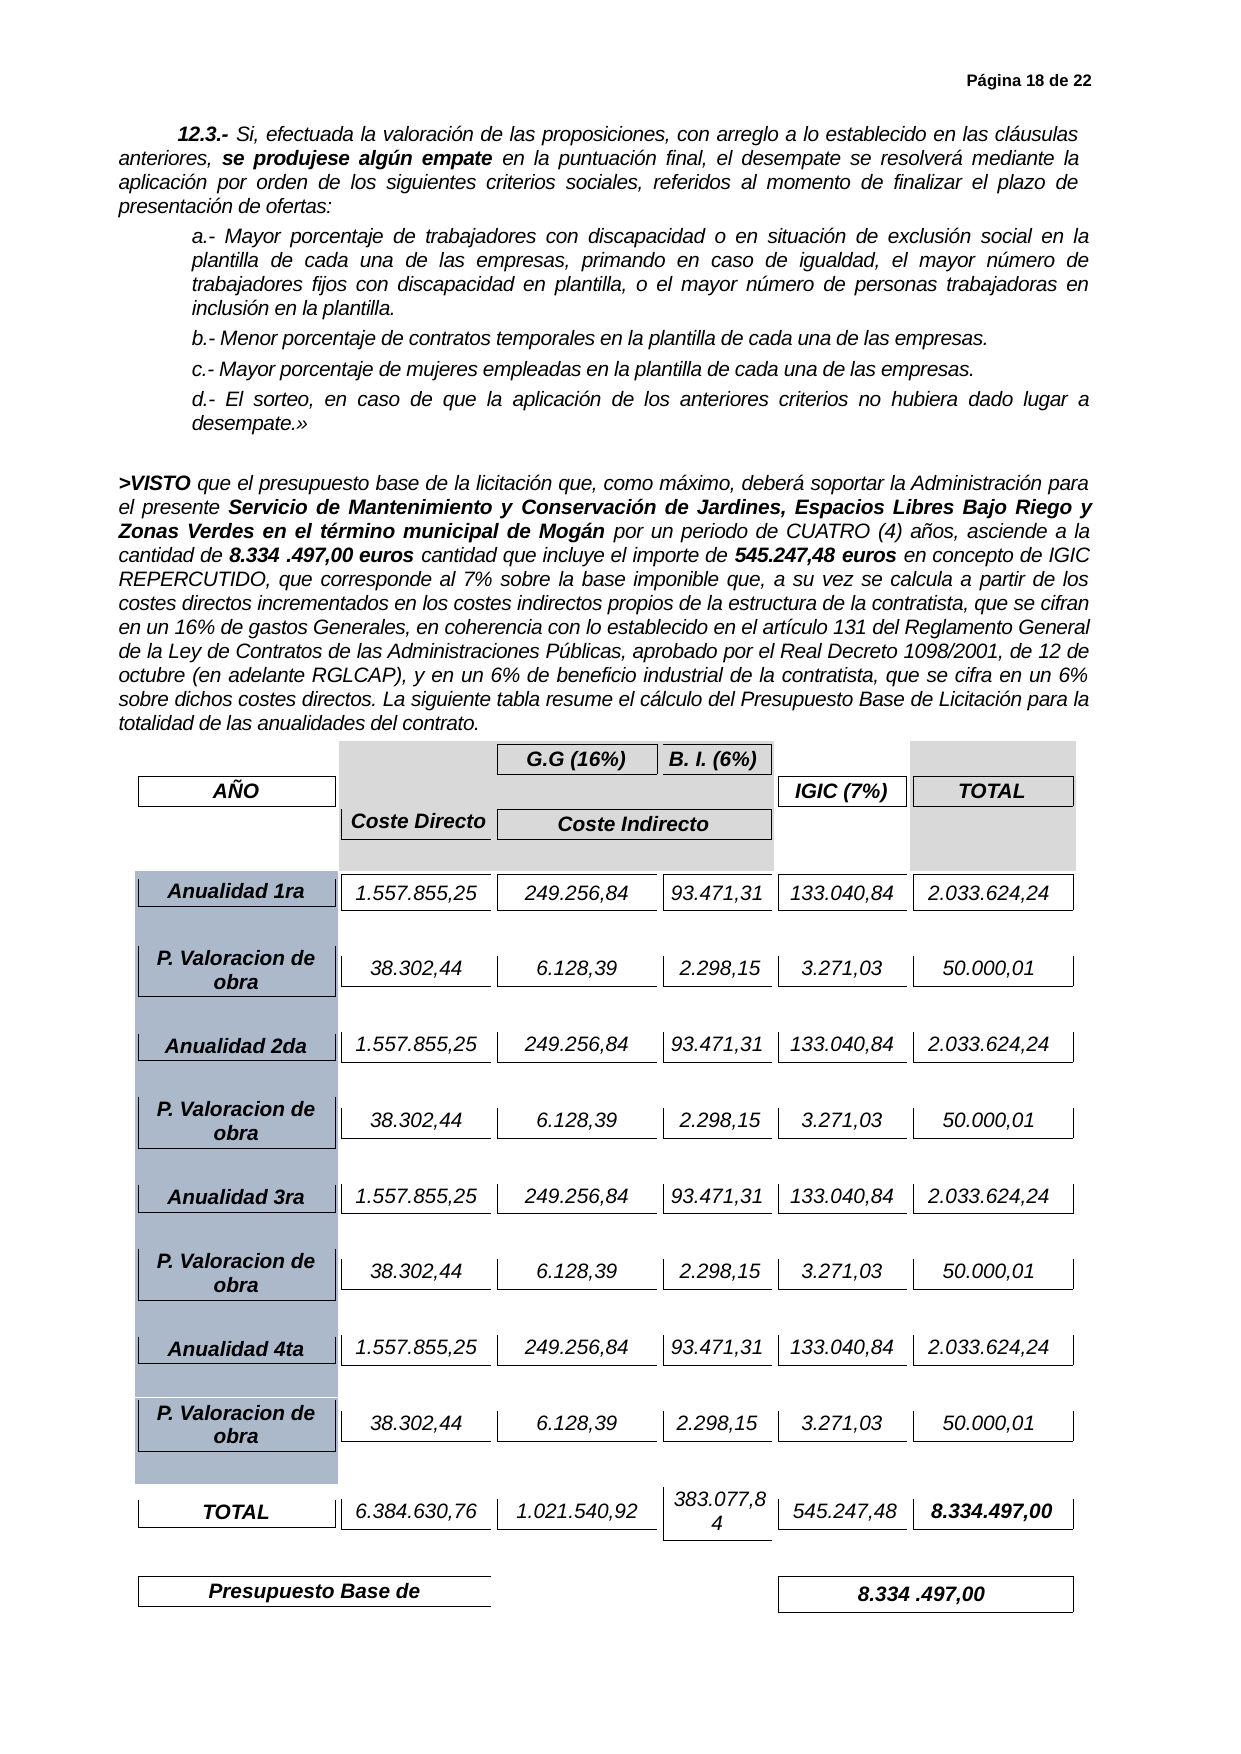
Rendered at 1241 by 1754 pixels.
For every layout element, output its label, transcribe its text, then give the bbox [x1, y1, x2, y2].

table_cell 2.033.624,24 [910, 871, 1076, 943]
table_cell P. Valoracion de obra [135, 1398, 338, 1484]
table_cell 133.040,84 [775, 1332, 909, 1397]
table_cell 93.471,31 [660, 1029, 774, 1094]
table_cell 133.040,84 [775, 1029, 909, 1094]
table_cell 3.271,03 [775, 1094, 909, 1181]
table_cell TOTAL [135, 1484, 338, 1573]
text a.- Mayor porcentaje de trabajadores con discapacidad o en situación de exclusión social en la plantilla de cada una de las empresas, primando en caso de igualdad, el mayor número de trabajadores fijos con discapacidad en plantilla, o el mayor número de personas trabajadoras en inclusión en la plantilla. [192, 224, 1092, 320]
table_cell Presupuesto Base de [135, 1573, 494, 1644]
table_cell 383.077,84 [660, 1484, 774, 1573]
table_cell 38.302,44 [339, 1398, 494, 1484]
table_header [339, 741, 403, 806]
text d.- El sorteo, en caso de que la aplicación de los anteriores criterios no hubiera dado lugar a desempate.» [192, 387, 1092, 434]
table_cell 8.334 .497,00 [775, 1573, 1076, 1644]
table_cell 50.000,01 [910, 1398, 1076, 1484]
table_header B. I. (6%) [660, 741, 774, 806]
table_cell 2.298,15 [660, 1246, 774, 1332]
table_cell P. Valoracion de obra [135, 1094, 338, 1181]
table_cell Anualidad 3ra [135, 1181, 338, 1246]
table_cell 2.298,15 [660, 1398, 774, 1484]
text 12.3.- Si, efectuada la valoración de las proposiciones, con arreglo a lo establecido en las cláusulas anteriores, se produjese algún empate en la puntuación final, el desempate se resolverá mediante la aplicación por orden de los siguientes criterios sociales, referidos al momento de finalizar el plazo de presentación de ofertas: [118, 122, 1082, 218]
table_cell Coste Indirecto [494, 806, 774, 871]
table_cell 50.000,01 [910, 1094, 1076, 1181]
table_cell 38.302,44 [339, 1094, 494, 1181]
table_cell 2.033.624,24 [910, 1332, 1076, 1397]
table_cell 3.271,03 [775, 1398, 909, 1484]
table_cell 3.271,03 [775, 1246, 909, 1332]
table_cell 2.298,15 [660, 943, 774, 1029]
table_header TOTAL [910, 741, 1076, 871]
text c.- Mayor porcentaje de mujeres empleadas en la plantilla de cada una de las empresas. [192, 356, 1092, 380]
table_cell 249.256,84 [494, 1029, 660, 1094]
table_cell 249.256,84 [494, 871, 660, 943]
table_cell 93.471,31 [660, 871, 774, 943]
table_cell 249.256,84 [494, 1332, 660, 1397]
table_cell 93.471,31 [660, 1181, 774, 1246]
table_header G.G (16%) [494, 741, 660, 806]
table_cell 2.298,15 [660, 1094, 774, 1181]
table_cell [660, 1573, 774, 1644]
text >VISTO que el presupuesto base de la licitación que, como máximo, deberá soportar la Administración para el presente Servicio de Mantenimiento y Conservación de Jardines, Espacios Libres Bajo Riego y Zonas Verdes en el término municipal de Mogán por un periodo de CUATRO (4) años, asciende a la cantidad de 8.334 .497,00 euros cantidad que incluye el importe de 545.247,48 euros en concepto de IGIC REPERCUTIDO, que corresponde al 7% sobre la base imponible que, a su vez se calcula a partir de los costes directos incrementados en los costes indirectos propios de la estructura de la contratista, que se cifran en un 16% de gastos Generales, en coherencia con lo establecido en el artículo 131 del Reglamento General de la Ley de Contratos de las Administraciones Públicas, aprobado por el Real Decreto 1098/2001, de 12 de octubre (en adelante RGLCAP), y en un 6% de beneficio industrial de la contratista, que se cifra en un 6% sobre dichos costes directos. La siguiente tabla resume el cálculo del Presupuesto Base de Licitación para la totalidad de las anualidades del contrato. [118, 471, 1092, 734]
table_cell 6.128,39 [494, 1246, 660, 1332]
table_cell 2.033.624,24 [910, 1029, 1076, 1094]
table_cell 38.302,44 [339, 943, 494, 1029]
table_cell Anualidad 2da [135, 1029, 338, 1094]
table_cell 8.334.497,00 [910, 1484, 1076, 1573]
table_cell 6.128,39 [494, 1398, 660, 1484]
table_cell 1.557.855,25 [339, 1332, 494, 1397]
table_cell 249.256,84 [494, 1181, 660, 1246]
table_cell 1.021.540,92 [494, 1484, 660, 1573]
table_cell 6.128,39 [494, 1094, 660, 1181]
table_cell 133.040,84 [775, 1181, 909, 1246]
table_cell 1.557.855,25 [339, 1181, 494, 1246]
table_cell 3.271,03 [775, 943, 909, 1029]
table_cell 50.000,01 [910, 943, 1076, 1029]
table_header AÑO [135, 741, 338, 871]
table_cell 93.471,31 [660, 1332, 774, 1397]
table_cell 1.557.855,25 [339, 1029, 494, 1094]
table_cell 1.557.855,25 [339, 871, 494, 943]
table_cell Anualidad 4ta [135, 1332, 338, 1397]
table_header IGIC (7%) [775, 741, 909, 871]
table_cell P. Valoracion de obra [135, 943, 338, 1029]
table_cell Coste Directo [339, 806, 494, 871]
table_header [403, 741, 494, 806]
table_cell P. Valoracion de obra [135, 1246, 338, 1332]
table_cell [494, 1573, 660, 1644]
table_cell Anualidad 1ra [135, 871, 338, 943]
table_cell 50.000,01 [910, 1246, 1076, 1332]
table_cell 38.302,44 [339, 1246, 494, 1332]
table_cell 6.128,39 [494, 943, 660, 1029]
table_cell 6.384.630,76 [339, 1484, 494, 1573]
table_cell 133.040,84 [775, 871, 909, 943]
table_cell 2.033.624,24 [910, 1181, 1076, 1246]
text b.- Menor porcentaje de contratos temporales en la plantilla de cada una de las empresas. [192, 326, 1092, 350]
table_cell 545.247,48 [775, 1484, 909, 1573]
